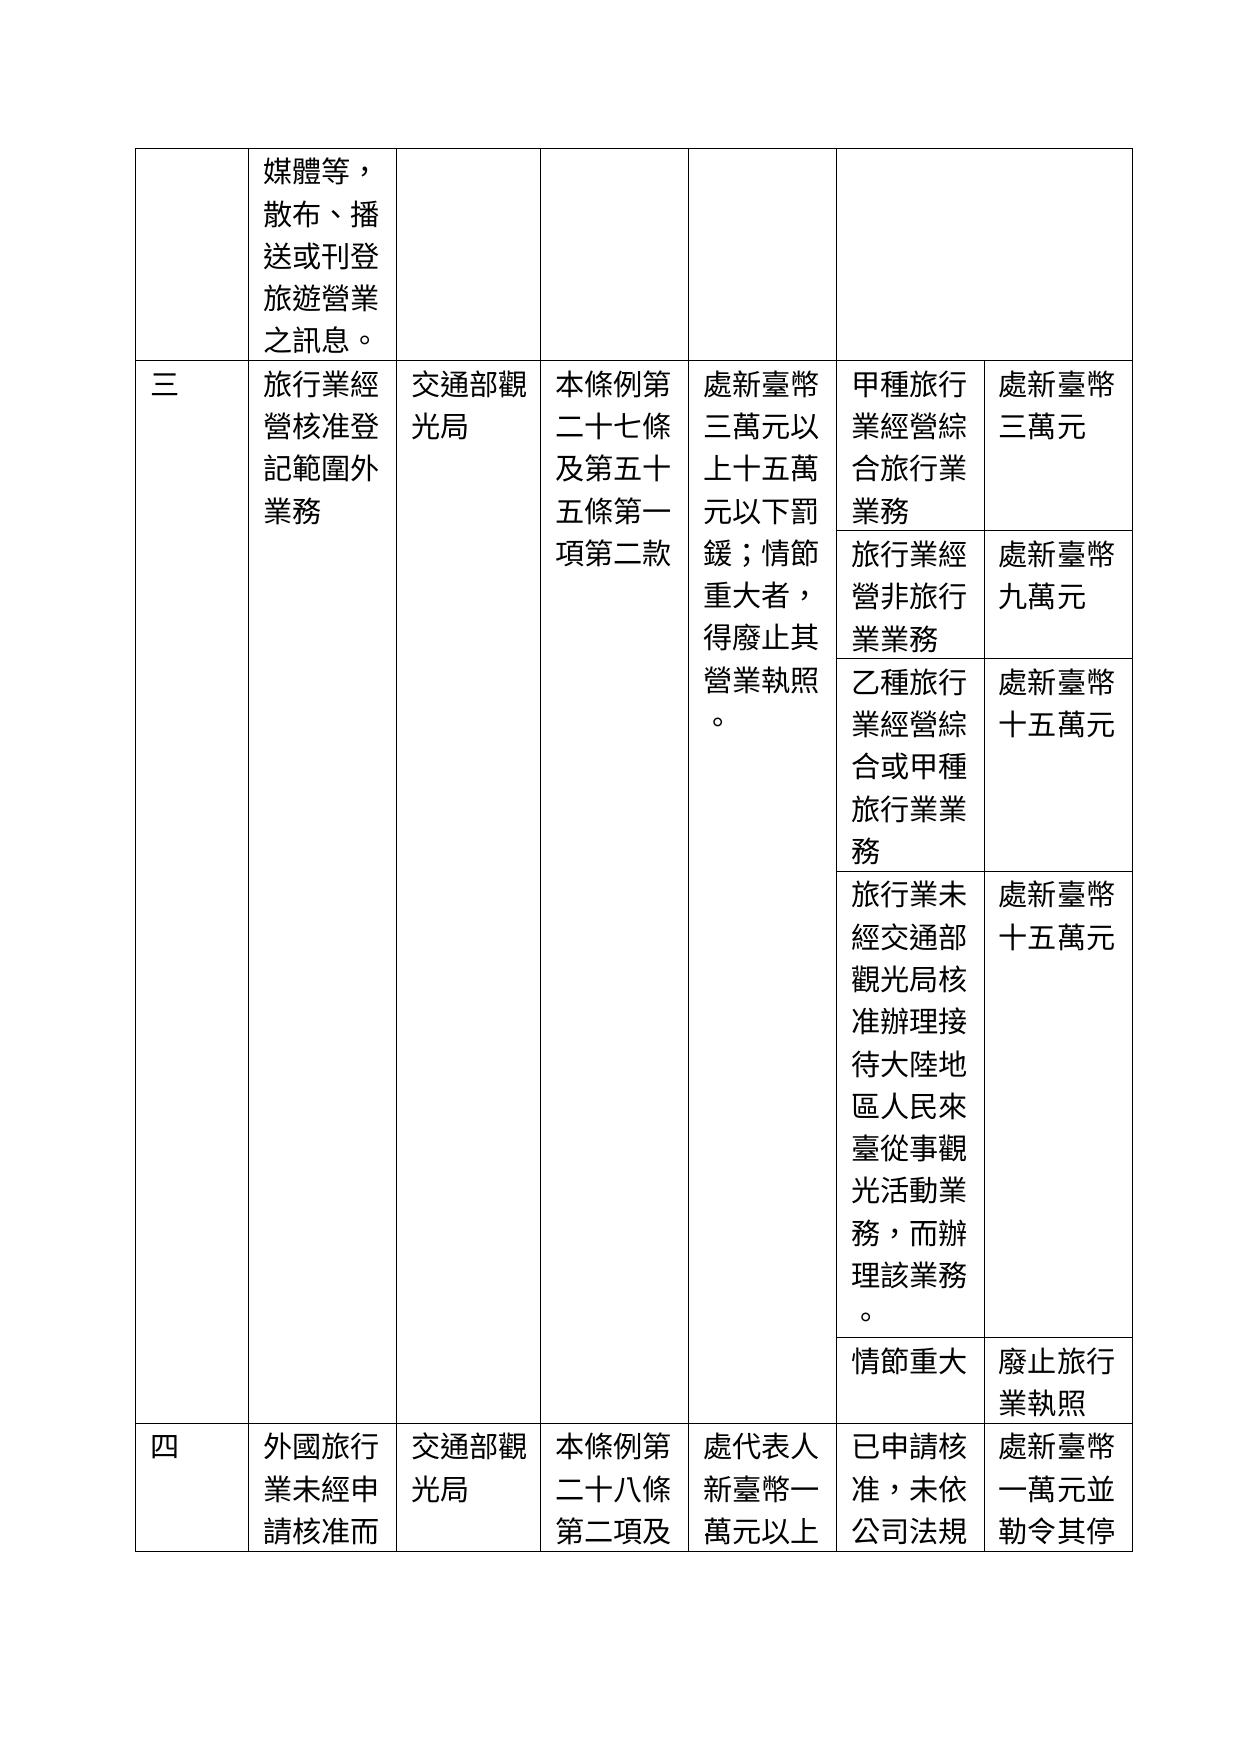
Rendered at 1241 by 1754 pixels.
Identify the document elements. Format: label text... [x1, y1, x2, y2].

table_cell 旅行業經營非旅行業業務 [837, 531, 984, 658]
table_cell 處新臺幣一萬元並勒令其停 [985, 1424, 1132, 1551]
table_cell 旅行業經營核准登記範圍外業務 [249, 361, 396, 1423]
table_cell 外國旅行業未經申請核准而 [249, 1424, 396, 1551]
table_cell [689, 149, 836, 360]
table_cell 旅行業未經交通部觀光局核准辦理接待大陸地區人民來臺從事觀光活動業務，而辦理該業務。 [837, 872, 984, 1337]
table_cell [397, 149, 540, 360]
table_cell 處新臺幣三萬元 [985, 361, 1132, 530]
table_cell 處新臺幣三萬元以上十五萬元以下罰鍰；情節重大者，得廢止其營業執照。 [689, 361, 836, 1423]
table_cell 本條例第二十七條及第五十五條第一項第二款 [541, 361, 688, 1423]
table_cell 處新臺幣九萬元 [985, 531, 1132, 658]
table_cell 情節重大 [837, 1338, 984, 1423]
table_cell [136, 149, 248, 360]
table_cell 廢止旅行業執照 [985, 1338, 1132, 1423]
table_cell 處代表人新臺幣一萬元以上 [689, 1424, 836, 1551]
table_cell 媒體等，散布、播送或刊登旅遊營業之訊息。 [249, 149, 396, 360]
table_cell 交通部觀光局 [397, 361, 540, 1423]
table_cell 甲種旅行業經營綜合旅行業業務 [837, 361, 984, 530]
table_cell 處新臺幣十五萬元 [985, 659, 1132, 871]
table_cell 交通部觀光局 [397, 1424, 540, 1551]
table_cell 三 [136, 361, 248, 1423]
table_cell 乙種旅行業經營綜合或甲種旅行業業務 [837, 659, 984, 871]
table_cell [837, 149, 1132, 360]
table_cell 處新臺幣十五萬元 [985, 872, 1132, 1337]
table_cell 本條例第二十八條第二項及 [541, 1424, 688, 1551]
table_cell [541, 149, 688, 360]
table_cell 四 [136, 1424, 248, 1551]
table_cell 已申請核准，未依公司法規 [837, 1424, 984, 1551]
